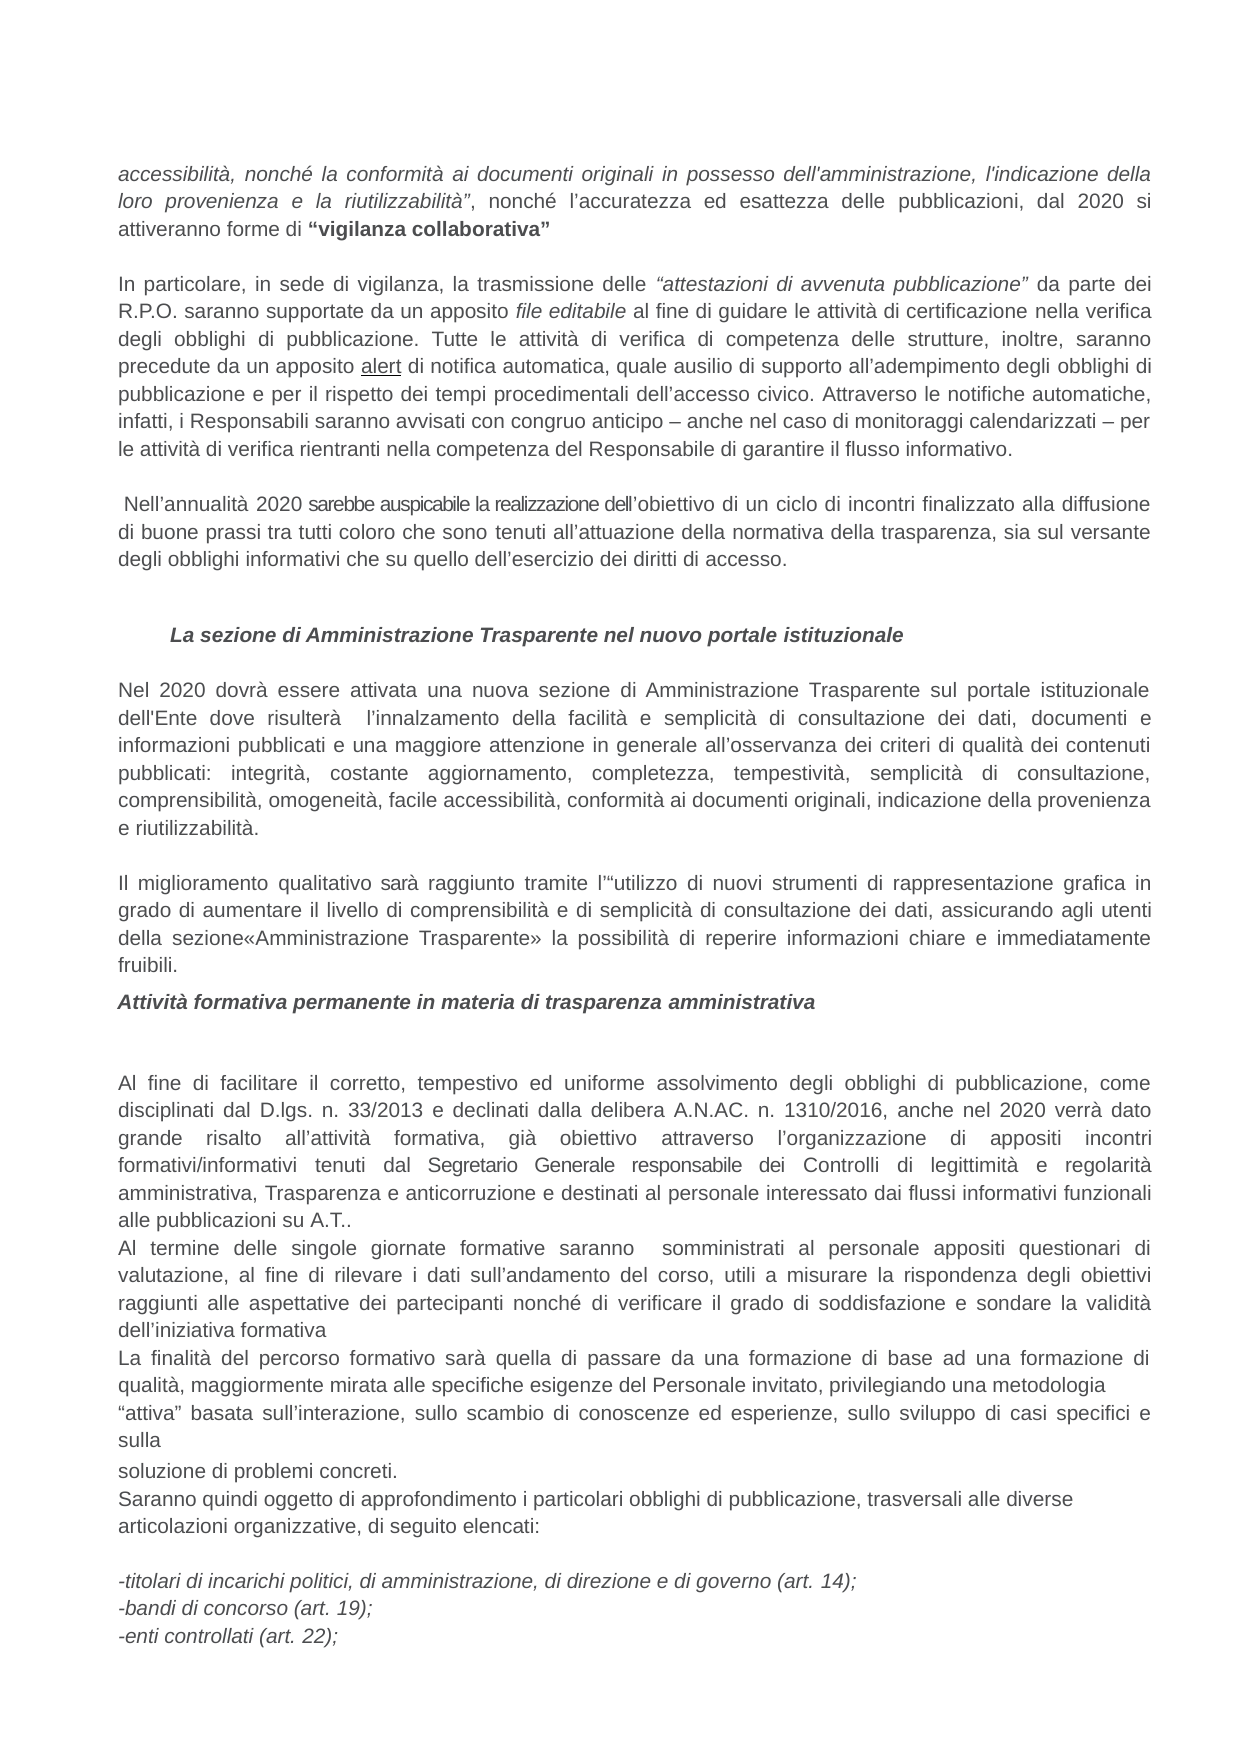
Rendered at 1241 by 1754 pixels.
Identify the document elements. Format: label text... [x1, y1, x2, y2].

text accessibilità, nonché la conformità ai documenti originali in possesso dell'amministrazione, l'indicazione della loro provenienza e la riutilizzabilità”, nonché l’accuratezza ed esattezza delle pubblicazioni, dal 2020 si attiveranno forme di “vigilanza collaborativa” [118, 162, 1151, 241]
text Nel 2020 dovrà essere attivata una nuova sezione di Amministrazione Trasparente sul portale istituzionale dell'Ente dove risulterà l’innalzamento della facilità e semplicità di consultazione dei dati, documenti e informazioni pubblicati e una maggiore attenzione in generale all’osservanza dei criteri di qualità dei contenuti pubblicati: integrità, costante aggiornamento, completezza, tempestività, semplicità di consultazione, comprensibilità, omogeneità, facile accessibilità, conformità ai documenti originali, indicazione della provenienza e riutilizzabilità. [118, 678, 1151, 839]
text In particolare, in sede di vigilanza, la trasmissione delle “attestazioni di avvenuta pubblicazione” da parte dei R.P.O. saranno supportate da un apposito file editabile al fine di guidare le attività di certificazione nella verifica degli obblighi di pubblicazione. Tutte le attività di verifica di competenza delle strutture, inoltre, saranno precedute da un apposito alert di notifica automatica, quale ausilio di supporto all’adempimento degli obblighi di pubblicazione e per il rispetto dei tempi procedimentali dell’accesso civico. Attraverso le notifiche automatiche, infatti, i Responsabili saranno avvisati con congruo anticipo – anche nel caso di monitoraggi calendarizzati – per le attività di verifica rientranti nella competenza del Responsabile di garantire il flusso informativo. [118, 272, 1152, 461]
text Nell’annualità 2020 sarebbe auspicabile la realizzazione dell’obiettivo di un ciclo di incontri finalizzato alla diffusione di buone prassi tra tutti coloro che sono tenuti all’attuazione della normativa della trasparenza, sia sul versante degli obblighi informativi che su quello dell’esercizio dei diritti di accesso. [118, 492, 1151, 571]
subtitle La sezione di Amministrazione Trasparente nel nuovo portale istituzionale [170, 623, 1201, 647]
text soluzione di problemi concreti. [118, 1459, 1201, 1483]
text Saranno quindi oggetto di approfondimento i particolari obblighi di pubblicazione, trasversali alle diverse articolazioni organizzative, di seguito elencati: [118, 1487, 1156, 1538]
text La finalità del percorso formativo sarà quella di passare da una formazione di base ad una formazione di qualità, maggiormente mirata alle specifiche esigenze del Personale invitato, privilegiando una metodologia [118, 1345, 1152, 1397]
list bandi di concorso (art. 19); [118, 1596, 1201, 1620]
text Al termine delle singole giornate formative saranno somministrati al personale appositi questionari di valutazione, al fine di rilevare i dati sull’andamento del corso, utili a misurare la rispondenza degli obiettivi raggiunti alle aspettative dei partecipanti nonché di verificare il grado di soddisfazione e sondare la validità dell’iniziativa formativa [118, 1235, 1152, 1342]
list enti controllati (art. 22); [118, 1623, 1201, 1647]
subtitle Attività formativa permanente in materia di trasparenza amministrativa [83, 990, 1201, 1014]
text “attiva” basata sull’interazione, sullo scambio di conoscenze ed esperienze, sullo sviluppo di casi specifici e sulla [118, 1400, 1152, 1452]
list titolari di incarichi politici, di amministrazione, di direzione e di governo (art. 14); [118, 1568, 1201, 1592]
text Al fine di facilitare il corretto, tempestivo ed uniforme assolvimento degli obblighi di pubblicazione, come disciplinati dal D.lgs. n. 33/2013 e declinati dalla delibera A.N.AC. n. 1310/2016, anche nel 2020 verrà dato grande risalto all’attività formativa, già obiettivo attraverso l’organizzazione di appositi incontri formativi/informativi tenuti dal Segretario Generale responsabile dei Controlli di legittimità e regolarità amministrativa, Trasparenza e anticorruzione e destinati al personale interessato dai flussi informativi funzionali alle pubblicazioni su A.T.. [118, 1070, 1152, 1232]
text Il miglioramento qualitativo sarà raggiunto tramite l’“utilizzo di nuovi strumenti di rappresentazione grafica in grado di aumentare il livello di comprensibilità e di semplicità di consultazione dei dati, assicurando agli utenti della sezione«Amministrazione Trasparente» la possibilità di reperire informazioni chiare e immediatamente fruibili. [118, 871, 1152, 977]
